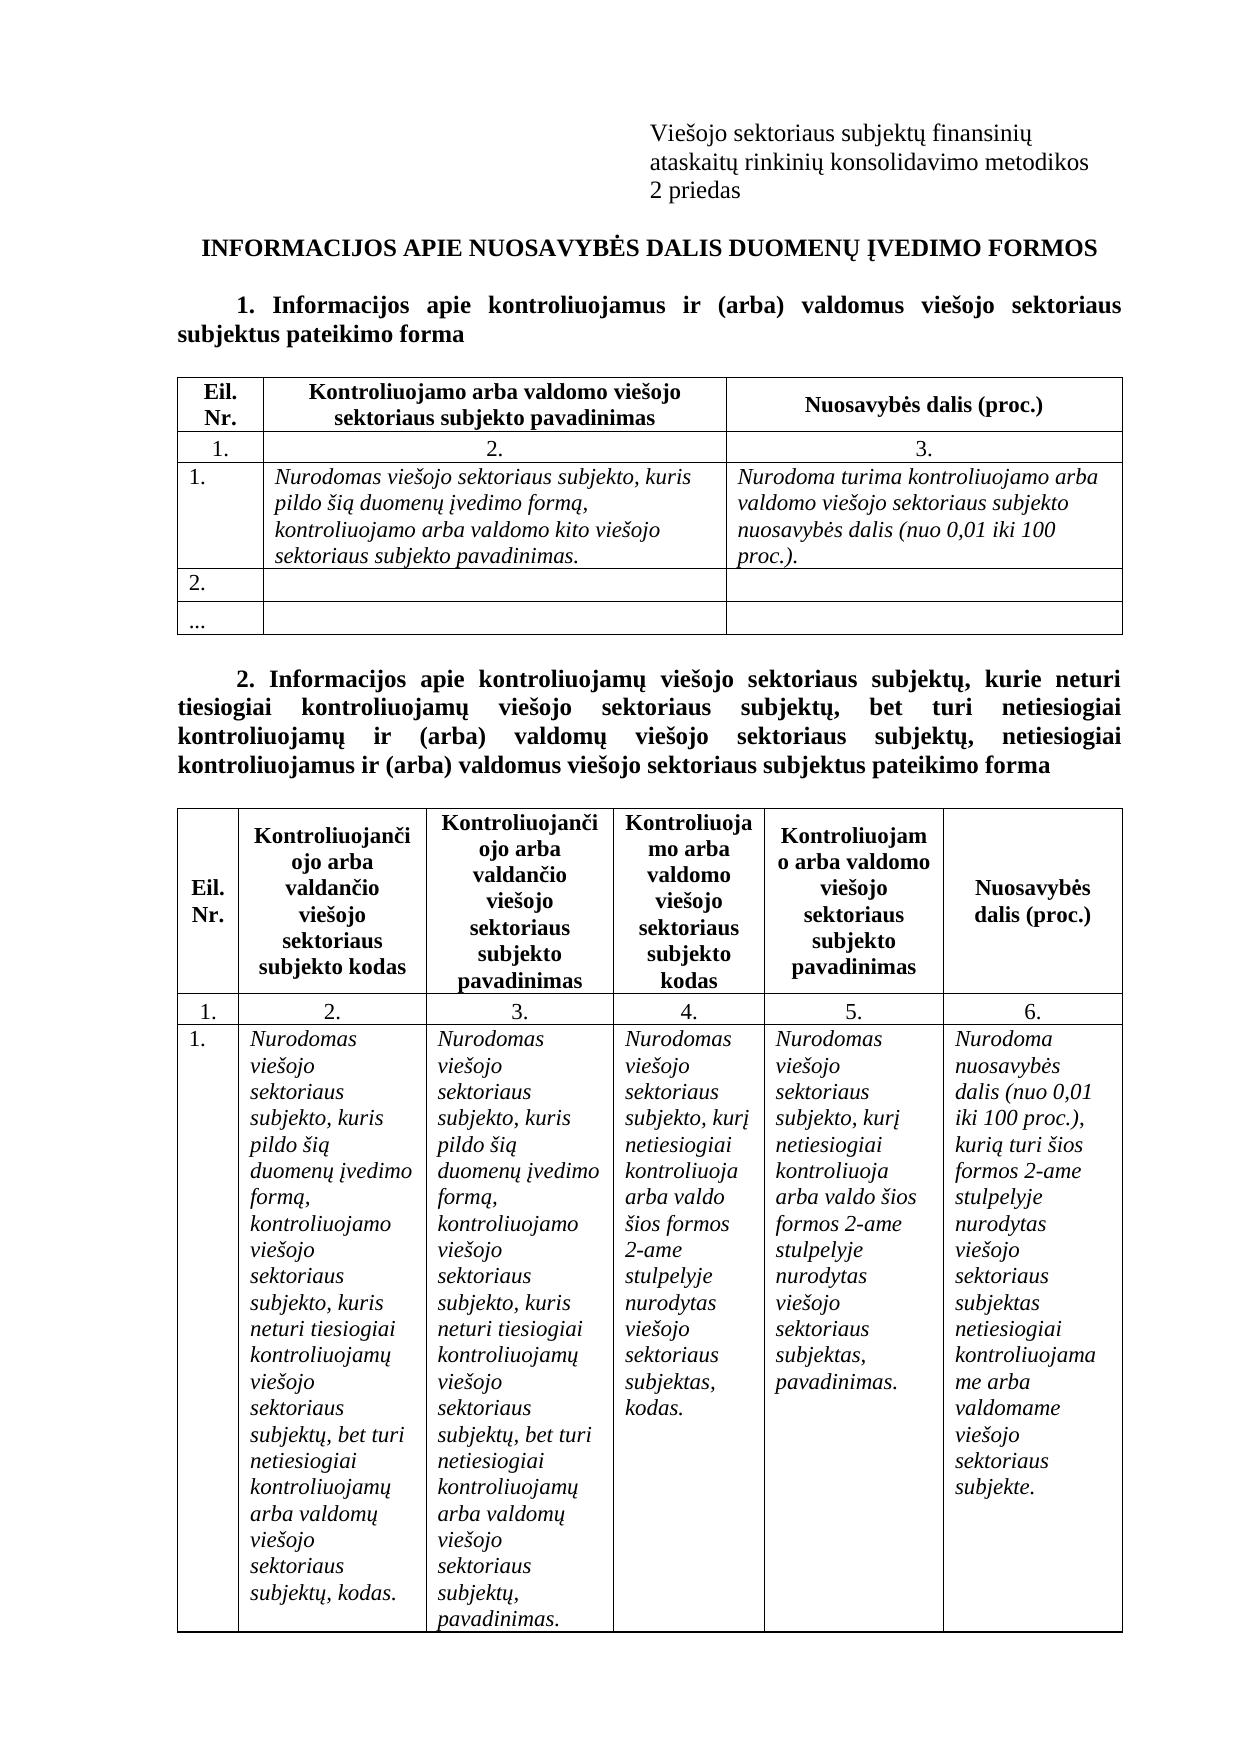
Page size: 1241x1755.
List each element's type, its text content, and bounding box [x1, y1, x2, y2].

table_header Eil. Nr. [178, 809, 238, 993]
table_cell 5. [765, 994, 943, 1024]
table_cell 6. [944, 994, 1122, 1024]
table_cell [264, 602, 726, 634]
table_cell 1. [178, 1025, 238, 1631]
text 2 priedas [649, 176, 1122, 204]
text 2. Informacijos apie kontroliuojamų viešojo sektoriaus subjektų, kurie neturi tiesiogiai kontroliuojamų viešojo sektoriaus subjektų, bet turi netiesiogiai kontroliuojamų ir (arba) valdomų viešojo sektoriaus subjektų, netiesiogiai kontroliuojamus ir (arba) valdomus viešojo sektoriaus subjektus pateikimo forma [177, 664, 1122, 779]
table_header Kontroliuojamo arba valdomo viešojo sektoriaus subjekto pavadinimas [264, 378, 726, 431]
text Viešojo sektoriaus subjektų finansinių [649, 118, 1122, 147]
table_cell Nurodomas viešojo sektoriaus subjekto, kurį netiesiogiai kontroliuoja arba valdo šios formos 2-ame stulpelyje nurodytas viešojo sektoriaus subjektas, pavadinimas. [765, 1025, 943, 1631]
table_cell 3. [727, 432, 1122, 462]
table_header Eil. Nr. [178, 378, 263, 431]
table_cell Nurodomas viešojo sektoriaus subjekto, kuris pildo šią duomenų įvedimo formą, kontroliuojamo viešojo sektoriaus subjekto, kuris neturi tiesiogiai kontroliuojamų viešojo sektoriaus subjektų, bet turi netiesiogiai kontroliuojamų arba valdomų viešojo sektoriaus subjektų, kodas. [239, 1025, 426, 1631]
table_cell 4. [614, 994, 764, 1024]
table_cell [727, 602, 1122, 634]
table_cell Nurodoma turima kontroliuojamo arba valdomo viešojo sektoriaus subjekto nuosavybės dalis (nuo 0,01 iki 100 proc.). [727, 463, 1122, 568]
table_cell Nurodomas viešojo sektoriaus subjekto, kurį netiesiogiai kontroliuoja arba valdo šios formos 2-ame stulpelyje nurodytas viešojo sektoriaus subjektas, kodas. [614, 1025, 764, 1631]
table_cell [264, 569, 726, 601]
table_header Kontroliuojančiojo arba valdančio viešojo sektoriaus subjekto kodas [239, 809, 426, 993]
table_header Kontroliuojančiojo arba valdančio viešojo sektoriaus subjekto pavadinimas [427, 809, 613, 993]
table_cell Nurodomas viešojo sektoriaus subjekto, kuris pildo šią duomenų įvedimo formą, kontroliuojamo viešojo sektoriaus subjekto, kuris neturi tiesiogiai kontroliuojamų viešojo sektoriaus subjektų, bet turi netiesiogiai kontroliuojamų arba valdomų viešojo sektoriaus subjektų, pavadinimas. [427, 1025, 613, 1631]
table_cell Nurodomas viešojo sektoriaus subjekto, kuris pildo šią duomenų įvedimo formą, kontroliuojamo arba valdomo kito viešojo sektoriaus subjekto pavadinimas. [264, 463, 726, 568]
table_header Kontroliuojamo arba valdomo viešojo sektoriaus subjekto pavadinimas [765, 809, 943, 993]
text INFORMACIJOS APIE NUOSAVYBĖS DALIS DUOMENŲ ĮVEDIMO FORMOS [177, 233, 1122, 262]
table_cell Nurodoma nuosavybės dalis (nuo 0,01 iki 100 proc.), kurią turi šios formos 2-ame stulpelyje nurodytas viešojo sektoriaus subjektas netiesiogiai kontroliuojamame arba valdomame viešojo sektoriaus subjekte. [944, 1025, 1122, 1631]
table_cell 3. [427, 994, 613, 1024]
table_cell [727, 569, 1122, 601]
text 1. Informacijos apie kontroliuojamus ir (arba) valdomus viešojo sektoriaus subjektus pateikimo forma [177, 291, 1122, 348]
table_cell ... [178, 602, 263, 634]
table_header Nuosavybės dalis (proc.) [944, 809, 1122, 993]
table_cell 2. [239, 994, 426, 1024]
table_cell 1. [178, 463, 263, 568]
table_cell 2. [264, 432, 726, 462]
table_header Nuosavybės dalis (proc.) [727, 378, 1122, 431]
table_cell 1. [178, 994, 238, 1024]
table_header Kontroliuojamo arba valdomo viešojo sektoriaus subjekto kodas [614, 809, 764, 993]
text ataskaitų rinkinių konsolidavimo metodikos [649, 147, 1122, 176]
table_cell 1. [178, 432, 263, 462]
table_cell 2. [178, 569, 263, 601]
